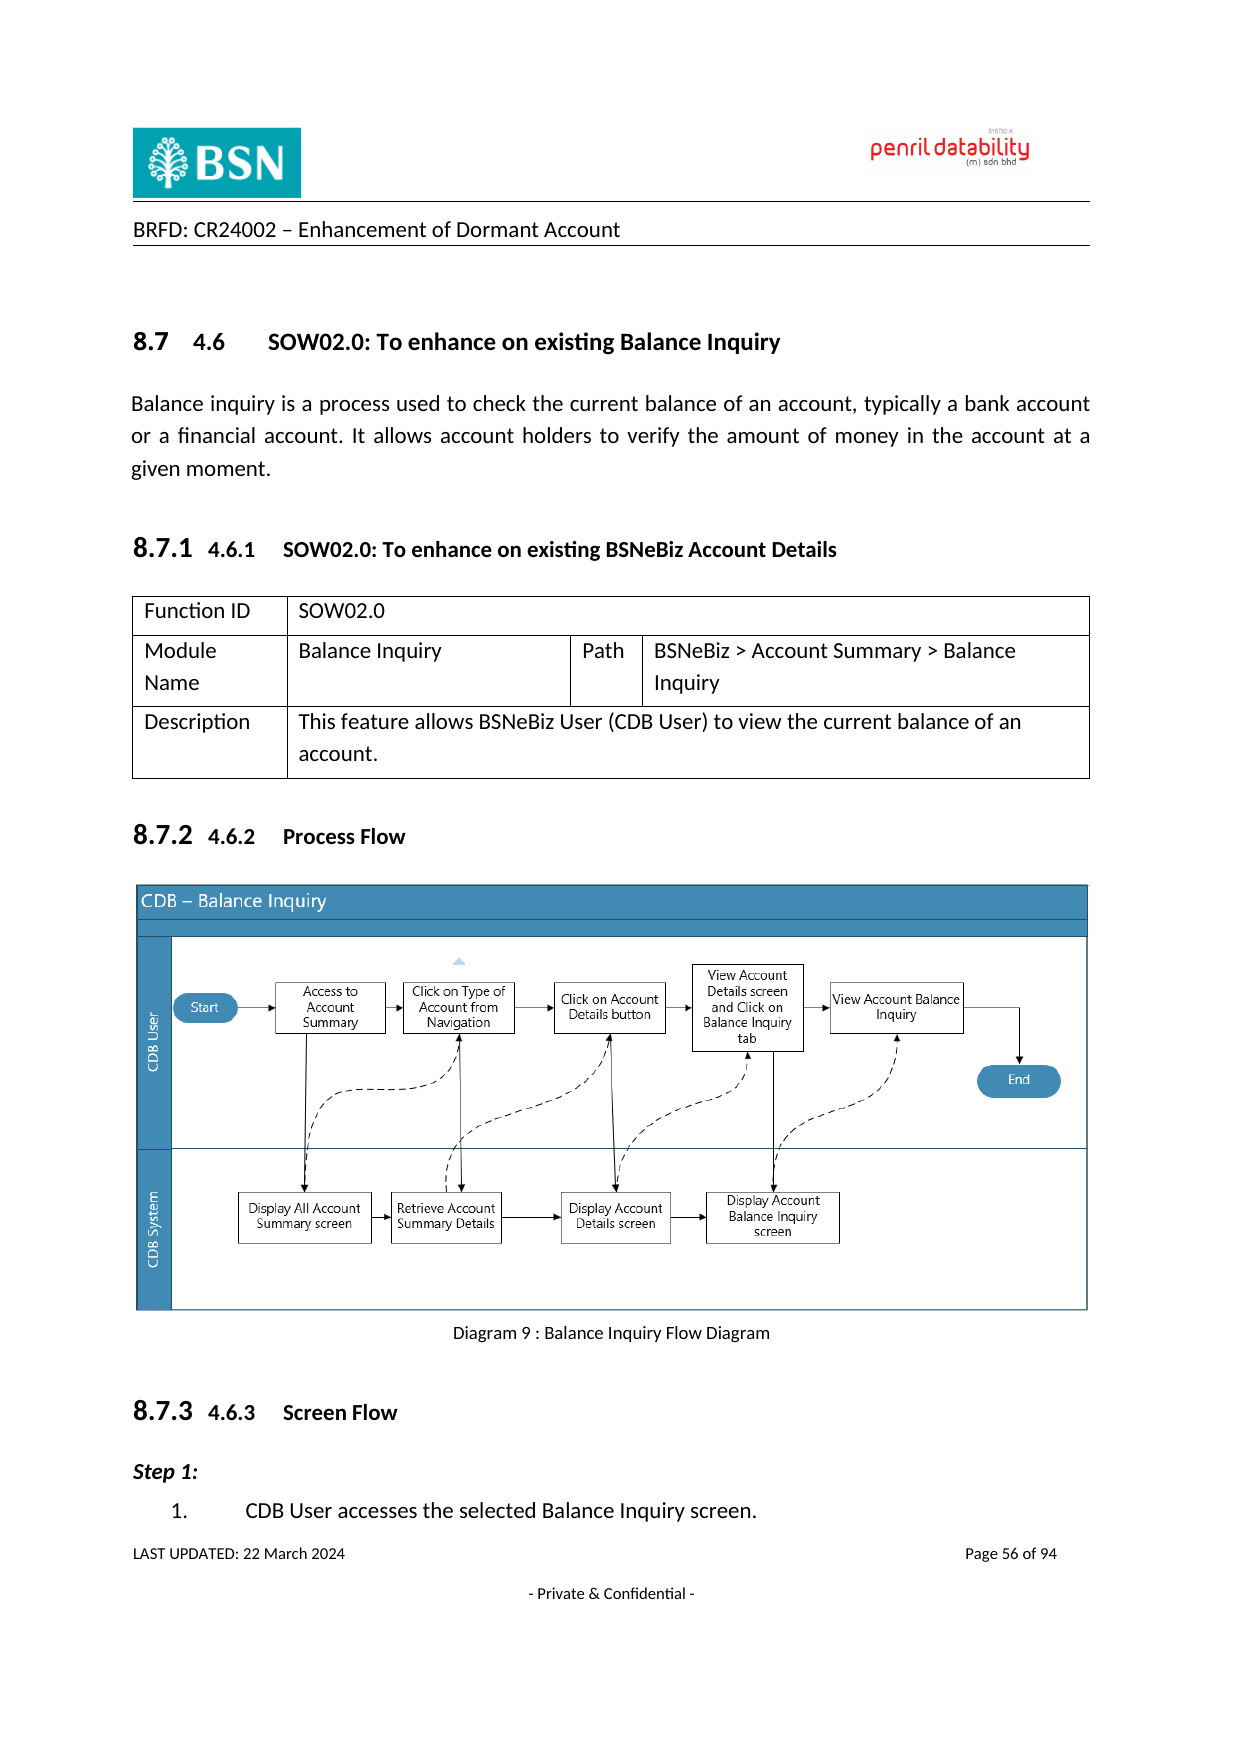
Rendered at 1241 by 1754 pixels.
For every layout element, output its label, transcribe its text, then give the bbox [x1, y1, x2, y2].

table_cell Balance Inquiry [288, 636, 570, 706]
subtitle 4.6 SOW02.0: To enhance on existing Balance Inquiry [133, 322, 1090, 359]
table_cell BSNeBiz > Account Summary > Balance Inquiry [643, 636, 1089, 706]
text Step 1: [133, 1457, 1022, 1486]
table_header SOW02.0 [288, 597, 1089, 635]
subtitle 4.6.2 Process Flow [133, 816, 1090, 852]
table_cell This feature allows BSNeBiz User (CDB User) to view the current balance of an account. [288, 707, 1089, 777]
subtitle 4.6.1 SOW02.0: To enhance on existing BSNeBiz Account Details [133, 529, 1092, 565]
table_header Function ID [133, 597, 287, 635]
text Diagram 9 : Balance Inquiry Flow Diagram [133, 1321, 1090, 1344]
text Balance inquiry is a process used to check the current balance of an account, typically a bank account or a financial account. It allows account holders to verify the amount of money in the account at a given moment. [131, 389, 1092, 482]
table_cell Description [133, 707, 287, 777]
table_cell Module Name [133, 636, 287, 706]
table_cell Path [571, 636, 642, 706]
subtitle 4.6.3 Screen Flow [133, 1392, 1090, 1427]
list CDB User accesses the selected Balance Inquiry screen. [170, 1496, 1022, 1524]
